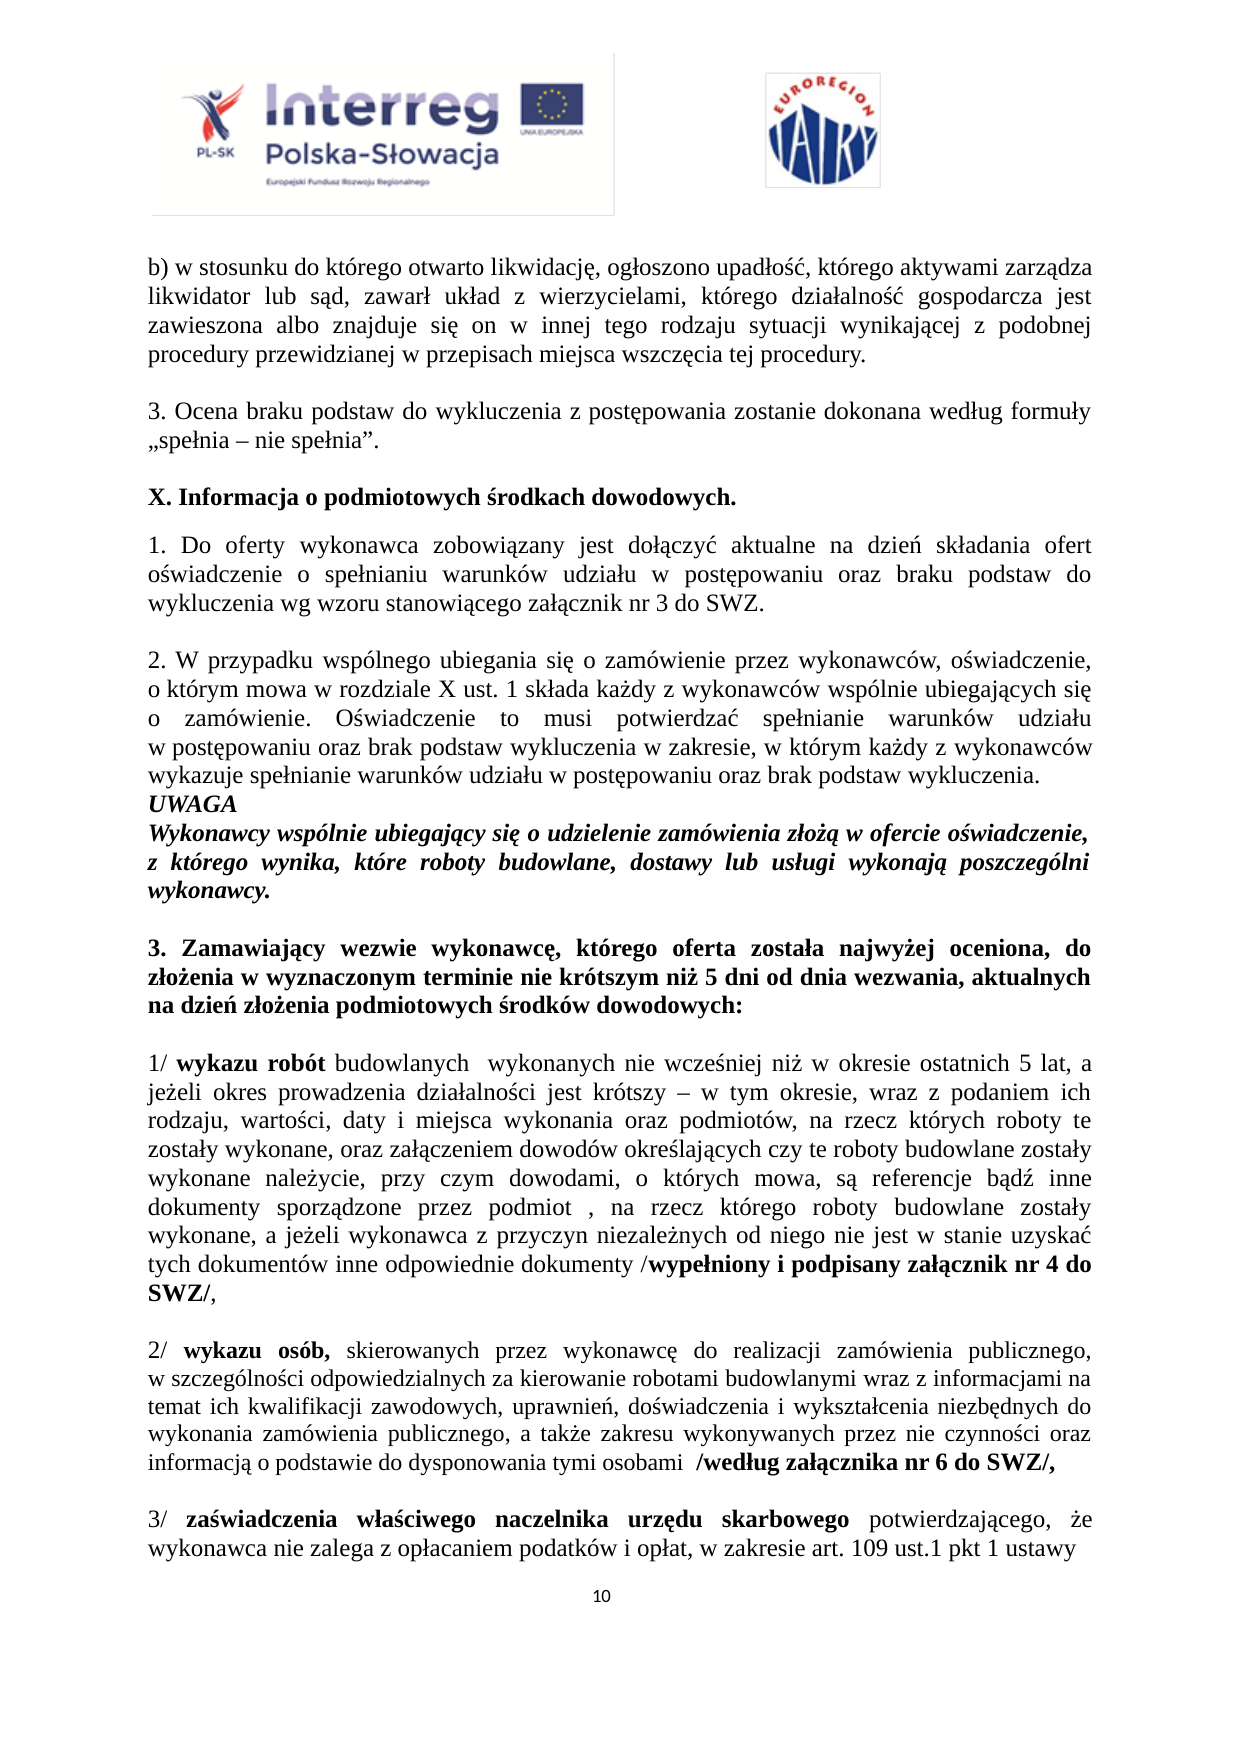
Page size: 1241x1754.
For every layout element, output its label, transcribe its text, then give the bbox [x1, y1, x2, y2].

text 3/ zaświadczenia właściwego naczelnika urzędu skarbowego potwierdzającego, że wykonawca nie zalega z opłacaniem podatków i opłat, w zakresie art. 109 ust.1 pkt 1 ustawy [148, 1504, 1093, 1562]
text 1/ wykazu robót budowlanych wykonanych nie wcześniej niż w okresie ostatnich 5 lat, a jeżeli okres prowadzenia działalności jest krótszy – w tym okresie, wraz z podaniem ich rodzaju, wartości, daty i miejsca wykonania oraz podmiotów, na rzecz których roboty te zostały wykonane, oraz załączeniem dowodów określających czy te roboty budowlane zostały wykonane należycie, przy czym dowodami, o których mowa, są referencje bądź inne dokumenty sporządzone przez podmiot , na rzecz którego roboty budowlane zostały wykonane, a jeżeli wykonawca z przyczyn niezależnych od niego nie jest w stanie uzyskać tych dokumentów inne odpowiednie dokumenty /wypełniony i podpisany załącznik nr 4 do SWZ/, [148, 1048, 1093, 1307]
text 3. Zamawiający wezwie wykonawcę, którego oferta została najwyżej oceniona, do złożenia w wyznaczonym terminie nie krótszym niż 5 dni od dnia wezwania, aktualnych na dzień złożenia podmiotowych środków dowodowych: [148, 933, 1093, 1019]
picture [151, 53, 882, 219]
text X. Informacja o podmiotowych środkach dowodowych. [148, 482, 1093, 511]
text Wykonawcy wspólnie ubiegający się o udzielenie zamówienia złożą w ofercie oświadczenie, z którego wynika, które roboty budowlane, dostawy lub usługi wykonają poszczególni wykonawcy. [148, 818, 1093, 904]
text 2. W przypadku wspólnego ubiegania się o zamówienie przez wykonawców, oświadczenie, o którym mowa w rozdziale X ust. 1 składa każdy z wykonawców wspólnie ubiegających się o zamówienie. Oświadczenie to musi potwierdzać spełnianie warunków udziału w postępowaniu oraz brak podstaw wykluczenia w zakresie, w którym każdy z wykonawców wykazuje spełnianie warunków udziału w postępowaniu oraz brak podstaw wykluczenia. [148, 645, 1093, 789]
text UWAGA [148, 789, 1093, 818]
text 3. Ocena braku podstaw do wykluczenia z postępowania zostanie dokonana według formuły „spełnia – nie spełnia”. [148, 396, 1093, 454]
text b) w stosunku do którego otwarto likwidację, ogłoszono upadłość, którego aktywami zarządza likwidator lub sąd, zawarł układ z wierzycielami, którego działalność gospodarcza jest zawieszona albo znajduje się on w innej tego rodzaju sytuacji wynikającej z podobnej procedury przewidzianej w przepisach miejsca wszczęcia tej procedury. [148, 252, 1093, 367]
text 2/ wykazu osób, skierowanych przez wykonawcę do realizacji zamówienia publicznego, w szczególności odpowiedzialnych za kierowanie robotami budowlanymi wraz z informacjami na temat ich kwalifikacji zawodowych, uprawnień, doświadczenia i wykształcenia niezbędnych do wykonania zamówienia publicznego, a także zakresu wykonywanych przez nie czynności oraz informacją o podstawie do dysponowania tymi osobami /według załącznika nr 6 do SWZ/, [148, 1335, 1093, 1476]
text 1. Do oferty wykonawca zobowiązany jest dołączyć aktualne na dzień składania ofert oświadczenie o spełnianiu warunków udziału w postępowaniu oraz braku podstaw do wykluczenia wg wzoru stanowiącego załącznik nr 3 do SWZ. [148, 530, 1093, 617]
